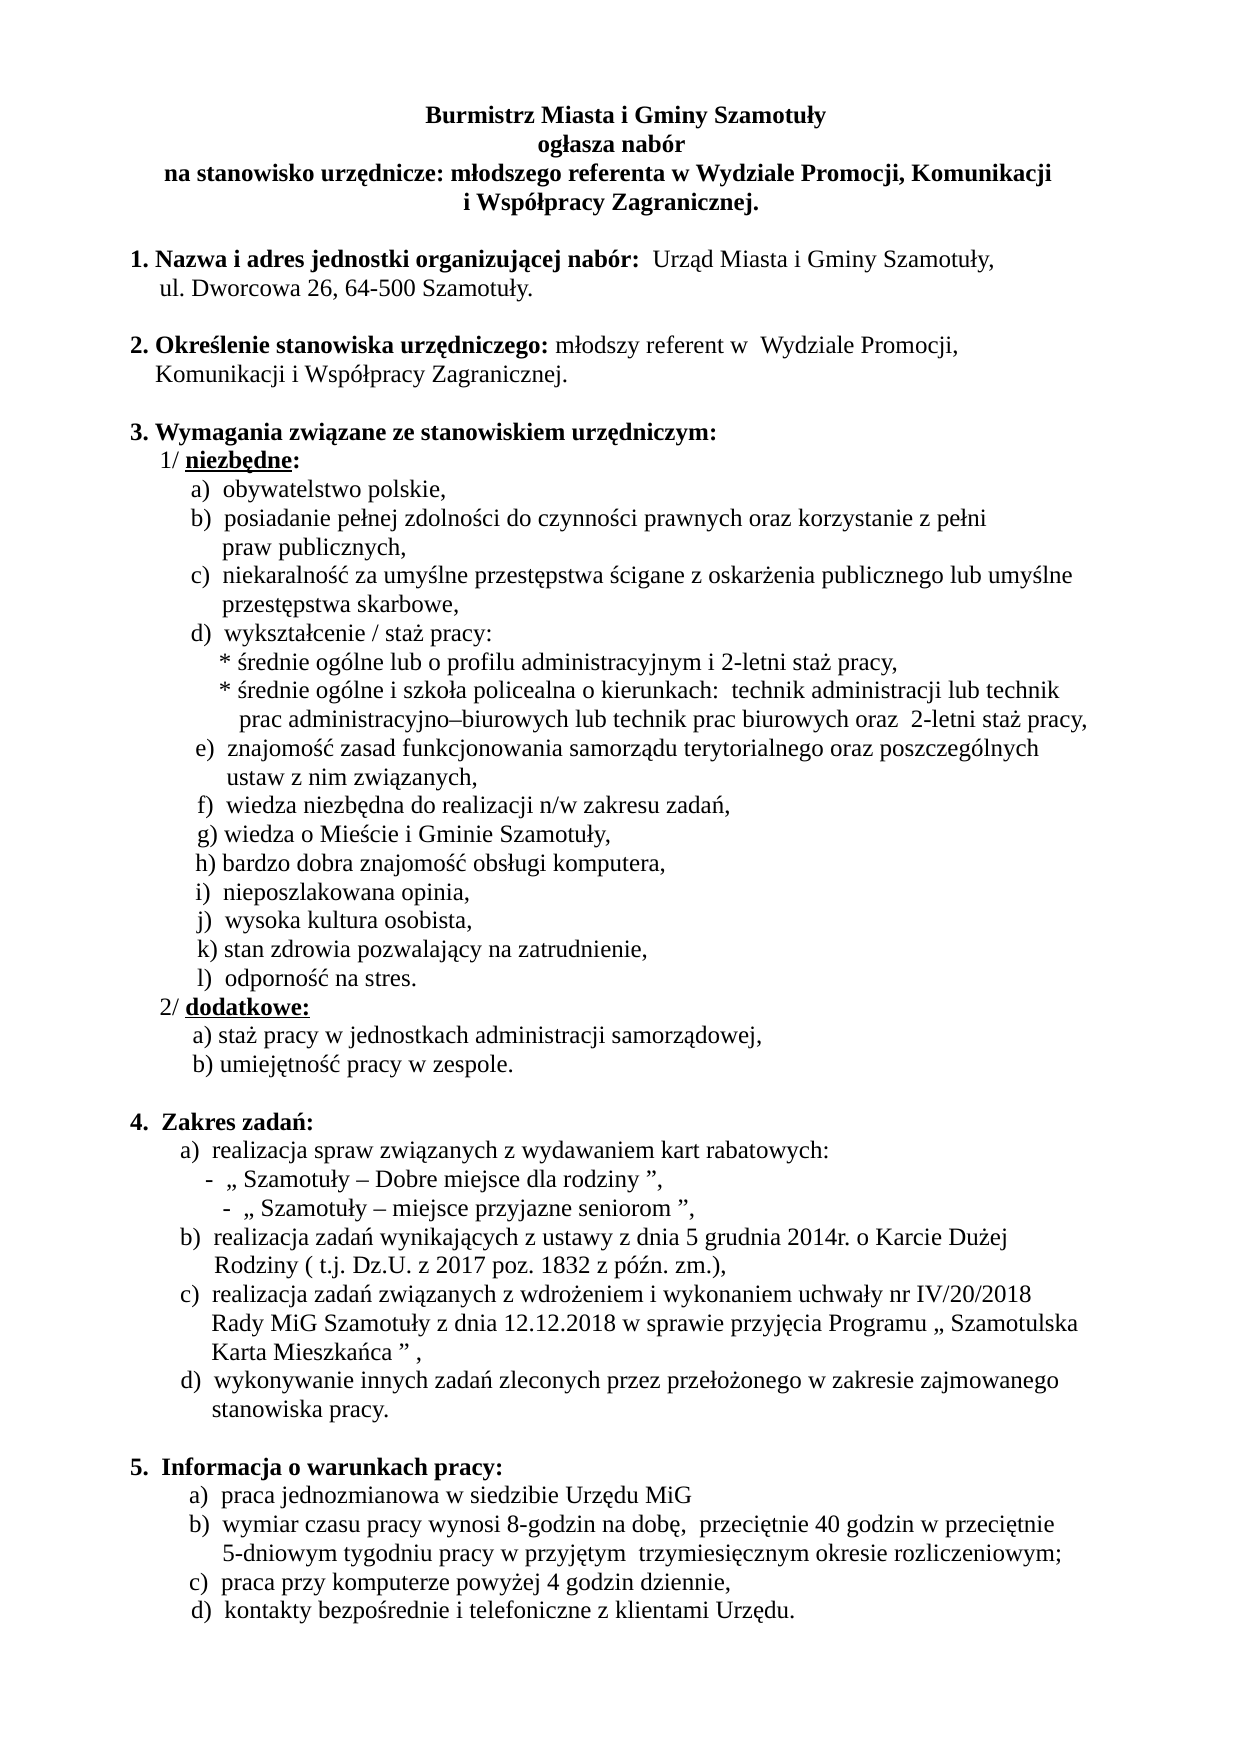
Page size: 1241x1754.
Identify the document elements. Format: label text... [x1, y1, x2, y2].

text Burmistrz Miasta i Gminy Szamotuły [159, 100, 1092, 129]
text a) obywatelstwo polskie, b) posiadanie pełnej zdolności do czynności prawnych oraz korzystanie z pełni praw publicznych, [159, 474, 1092, 560]
text f) wiedza niezbędna do realizacji n/w zakresu zadań, [130, 790, 1092, 819]
text ogłasza nabór [130, 129, 1092, 158]
text i) nieposzlakowana opinia, [130, 877, 1092, 905]
text 4. Zakres zadań: [130, 1107, 1092, 1135]
text 1/ niezbędne: [159, 445, 1092, 474]
text j) wysoka kultura osobista, [130, 905, 1092, 934]
text * średnie ogólne lub o profilu administracyjnym i 2-letni staż pracy, [189, 647, 1092, 675]
text 2. Określenie stanowiska urzędniczego: młodszy referent w Wydziale Promocji, Komunikacji i Współpracy Zagranicznej. [130, 330, 1092, 388]
text na stanowisko urzędnicze: młodszego referenta w Wydziale Promocji, Komunikacji i Współpracy Zagranicznej. [130, 158, 1092, 215]
text d) wykonywanie innych zadań zleconych przez przełożonego w zakresie zajmowanego stanowiska pracy. [174, 1365, 1092, 1423]
text c) praca przy komputerze powyżej 4 godzin dziennie, [159, 1567, 1092, 1595]
text 3. Wymagania związane ze stanowiskiem urzędniczym: [130, 417, 1092, 445]
text a) staż pracy w jednostkach administracji samorządowej, [130, 1020, 1092, 1049]
text - „ Szamotuły – Dobre miejsce dla rodziny ”, [130, 1164, 1092, 1193]
text l) odporność na stres. [159, 963, 1092, 992]
text c) realizacja zadań związanych z wdrożeniem i wykonaniem uchwały nr IV/20/2018 Rady MiG Szamotuły z dnia 12.12.2018 w sprawie przyjęcia Programu „ Szamotulska Karta Mieszkańca ” , [130, 1279, 1092, 1365]
text d) wykształcenie / staż pracy: [159, 618, 1092, 647]
text 5. Informacja o warunkach pracy: [130, 1452, 1092, 1480]
text g) wiedza o Mieście i Gminie Szamotuły, [130, 819, 1092, 848]
text c) niekaralność za umyślne przestępstwa ścigane z oskarżenia publicznego lub umyślne przestępstwa skarbowe, [159, 560, 1092, 618]
text 1. Nazwa i adres jednostki organizującej nabór: Urząd Miasta i Gminy Szamotuły, [130, 244, 1092, 273]
text b) umiejętność pracy w zespole. [130, 1049, 1092, 1078]
text d) kontakty bezpośrednie i telefoniczne z klientami Urzędu. [159, 1595, 1092, 1624]
text h) bardzo dobra znajomość obsługi komputera, [130, 848, 1092, 877]
text b) wymiar czasu pracy wynosi 8-godzin na dobę, przeciętnie 40 godzin w przeciętnie 5-dniowym tygodniu pracy w przyjętym trzymiesięcznym okresie rozliczeniowym; [159, 1509, 1092, 1567]
text b) realizacja zadań wynikających z ustawy z dnia 5 grudnia 2014r. o Karcie Dużej [130, 1222, 1092, 1250]
text 2/ dodatkowe: [159, 992, 1092, 1020]
text a) realizacja spraw związanych z wydawaniem kart rabatowych: [130, 1135, 1092, 1164]
text ul. Dworcowa 26, 64-500 Szamotuły. [159, 273, 1092, 302]
text * średnie ogólne i szkoła policealna o kierunkach: technik administracji lub technik prac administracyjno–biurowych lub technik prac biurowych oraz 2-letni staż pracy, e) znajomość zasad funkcjonowania samorządu terytorialnego oraz poszczególnych ustaw z nim związanych, [189, 675, 1092, 790]
text Rodziny ( t.j. Dz.U. z 2017 poz. 1832 z późn. zm.), [130, 1250, 1092, 1279]
text k) stan zdrowia pozwalający na zatrudnienie, [159, 934, 1092, 963]
text a) praca jednozmianowa w siedzibie Urzędu MiG [159, 1480, 1092, 1509]
text - „ Szamotuły – miejsce przyjazne seniorom ”, [130, 1193, 1092, 1222]
